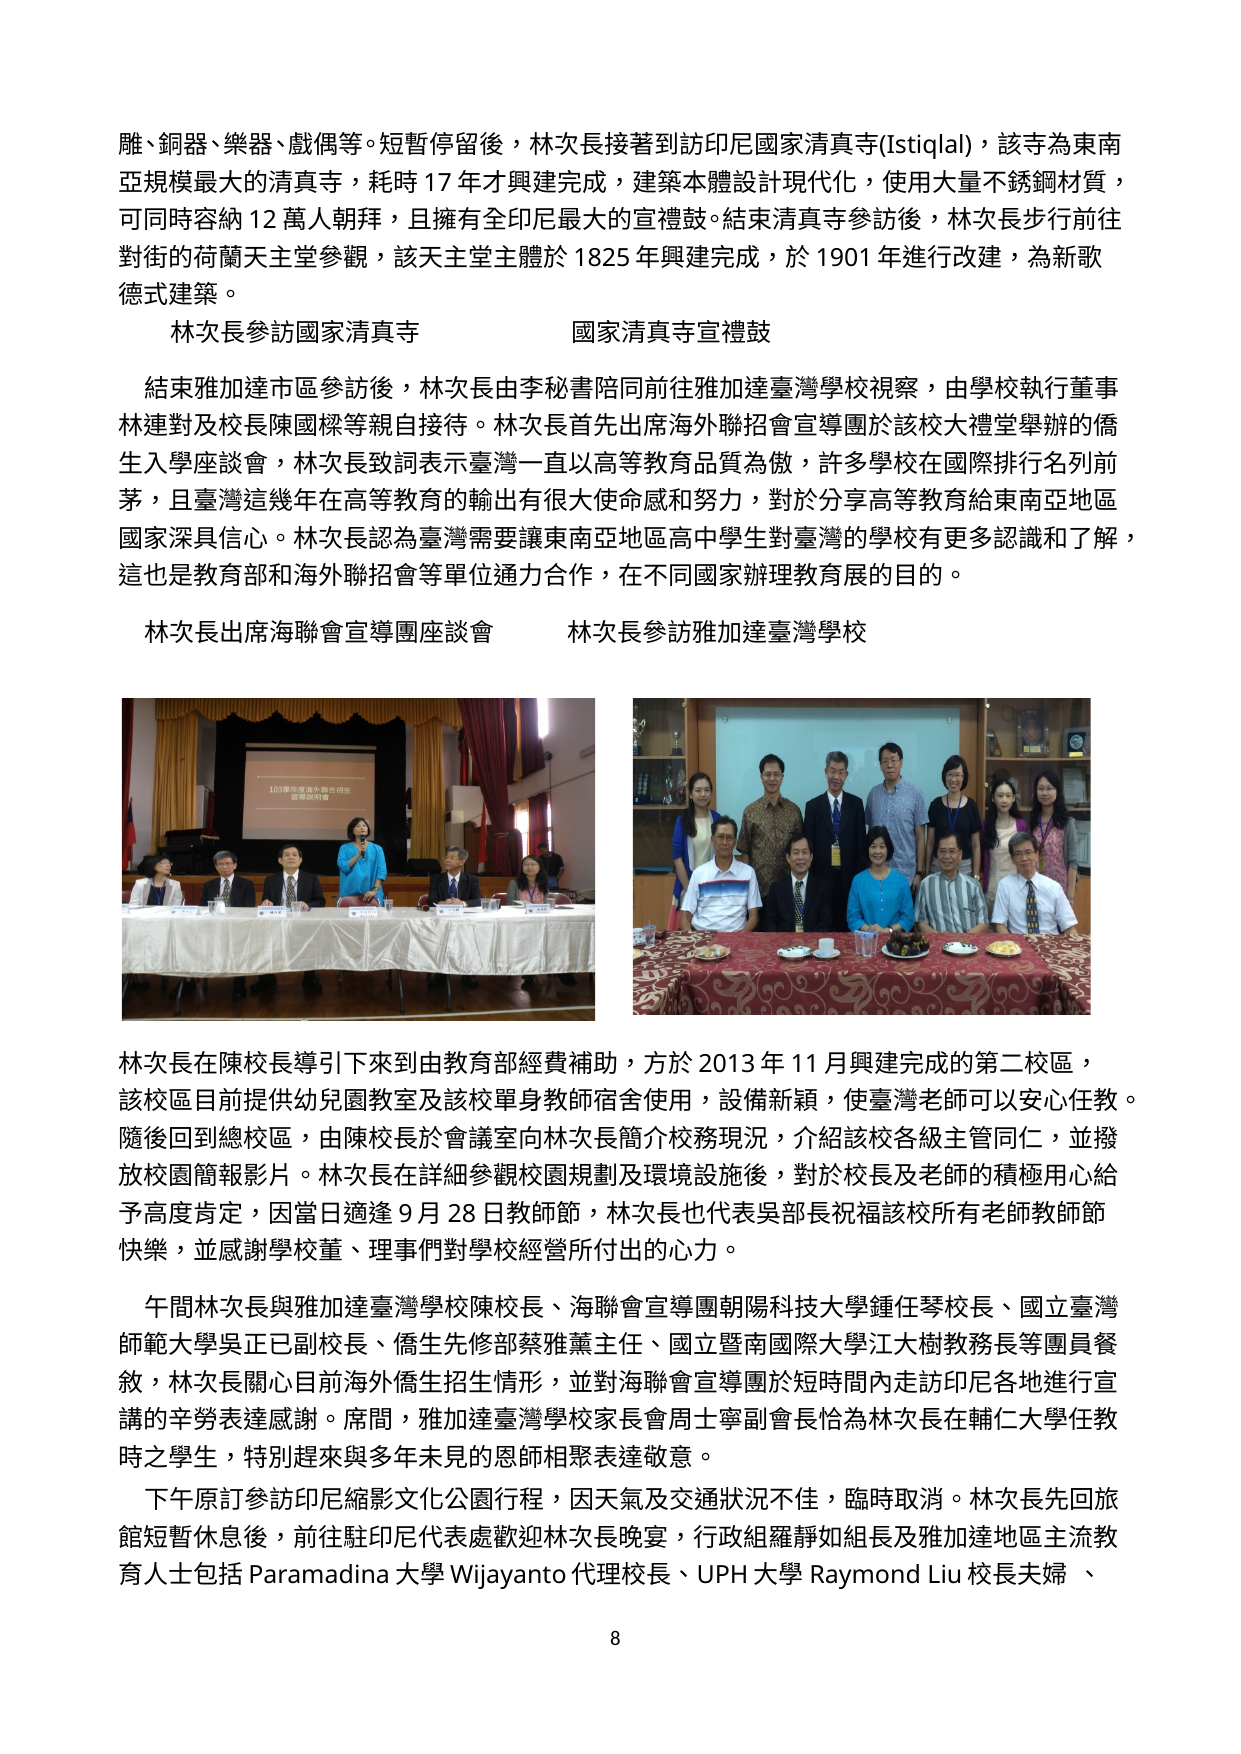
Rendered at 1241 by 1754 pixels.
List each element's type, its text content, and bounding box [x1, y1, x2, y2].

text 午間林次長與雅加達臺灣學校陳校長、海聯會宣導團朝陽科技大學鍾任琴校長、國立臺灣師範大學吳正已副校長、僑生先修部蔡雅薰主任、國立暨南國際大學江大樹教務長等團員餐敘，林次長關心目前海外僑生招生情形，並對海聯會宣導團於短時間內走訪印尼各地進行宣講的辛勞表達感謝。席間，雅加達臺灣學校家長會周士寧副會長恰為林次長在輔仁大學任教時之學生，特別趕來與多年未見的恩師相聚表達敬意。 [118, 1249, 1122, 1436]
picture [653, 660, 1095, 981]
text 林次長出席海聯會宣導團座談會 林次長參訪雅加達臺灣學校 [118, 574, 1122, 611]
picture [143, 660, 597, 986]
text 隨後林次長前往雅加達骨董街，該街道兩旁多為民俗藝品店，陳列印尼傳統手工藝品如木雕、銅器、樂器、戲偶等。短暫停留後，林次長接著到訪印尼國家清真寺(Istiqlal)，該寺為東南亞規模最大的清真寺，耗時17年才興建完成，建築本體設計現代化，使用大量不銹鋼材質，可同時容納12萬人朝拜，且擁有全印尼最大的宣禮鼓。結束清真寺參訪後，林次長步行前往對街的荷蘭天主堂參觀，該天主堂主體於1825年興建完成，於1901年進行改建，為新歌德式建築。 [118, 124, 1122, 274]
text 林次長參訪國家清真寺 國家清真寺宣禮鼓 [118, 274, 1122, 311]
text 下午原訂參訪印尼縮影文化公園行程，因天氣及交通狀況不佳，臨時取消。林次長先回旅館短暫休息後，前往駐印尼代表處歡迎林次長晚宴，行政組羅靜如組長及雅加達地區主流教育人士包括Paramadina大學Wijayanto代理校長、UPH大學 Raymond Liu校長夫婦、Binus大學國際辦公室Yi Ying主任、President大學社會科學院Teuku Rezasyah院長及國際辦公室Harrywanto主任等應邀出席晚宴。席間，林次長與印尼大學主管分享國際教育交流，增進學生國際移動力等經驗，也希望他們能協助推動臺印尼間的校際合作，晚宴氣氛輕鬆愉快。 [118, 1442, 1122, 1592]
text 結束雅加達市區參訪後，林次長由李秘書陪同前往雅加達臺灣學校視察，由學校執行董事林連對及校長陳國樑等親自接待。林次長首先出席海外聯招會宣導團於該校大禮堂舉辦的僑生入學座談會，林次長致詞表示臺灣一直以高等教育品質為傲，許多學校在國際排行名列前茅，且臺灣這幾年在高等教育的輸出有很大使命感和努力，對於分享高等教育給東南亞地區國家深具信心。林次長認為臺灣需要讓東南亞地區高中學生對臺灣的學校有更多認識和了解，這也是教育部和海外聯招會等單位通力合作，在不同國家辦理教育展的目的。 [118, 330, 1122, 555]
text 林次長在陳校長導引下來到由教育部經費補助，方於2013年11月興建完成的第二校區，該校區目前提供幼兒園教室及該校單身教師宿舍使用，設備新穎，使臺灣老師可以安心任教。隨後回到總校區，由陳校長於會議室向林次長簡介校務現況，介紹該校各級主管同仁，並撥放校園簡報影片。林次長在詳細參觀校園規劃及環境設施後，對於校長及老師的積極用心給予高度肯定，因當日適逢9月28日教師節，林次長也代表吳部長祝福該校所有老師教師節快樂，並感謝學校董、理事們對學校經營所付出的心力。 [118, 630, 1122, 1230]
